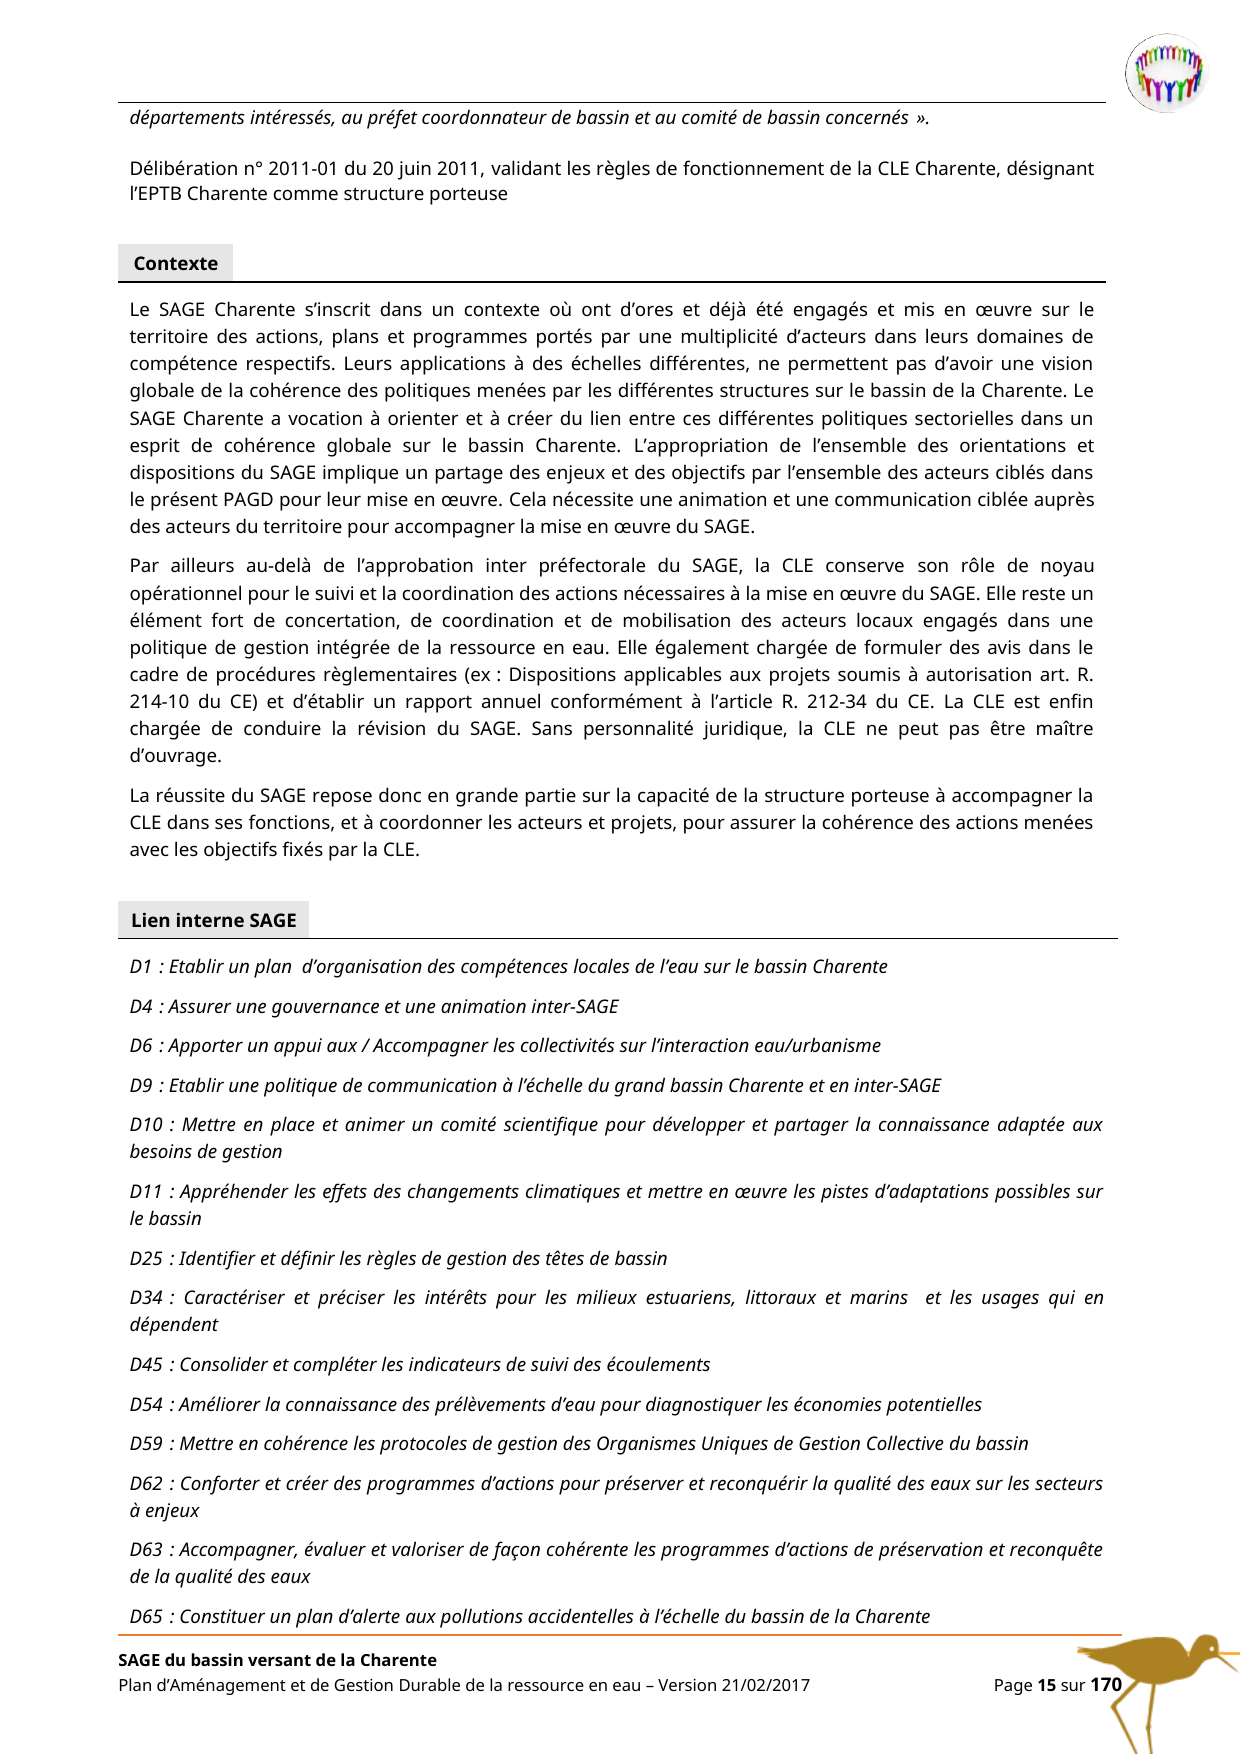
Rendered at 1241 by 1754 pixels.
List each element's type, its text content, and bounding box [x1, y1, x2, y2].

table_cell départements intéressés, au préfet coordonnateur de bassin et au comité de bassin concernés ». Délibération n° 2011-01 du 20 juin 2011, validant les règles de fonctionnement de la CLE Charente, désignant l’EPTB Charente comme structure porteuse [118, 103, 1106, 206]
table_header Lien interne SAGE [118, 901, 309, 938]
table_header [1118, 901, 1128, 938]
table_cell Contexte [118, 244, 233, 281]
table_cell D1 : Etablir un plan d’organisation des compétences locales de l’eau sur le bassin Charente D4 : Assurer une gouvernance et une animation inter-SAGE D6 : Apporter un appui aux / Accompagner les collectivités sur l’interaction eau/urbanisme D9 : Etablir une politique de communication à l’échelle du grand bassin Charente et en inter-SAGE D10 : Mettre en place et animer un comité scientifique pour développer et partager la connaissance adaptée aux besoins de gestion D11 : Appréhender les effets des changements climatiques et mettre en œuvre les pistes d’adaptations possibles sur le bassin D25 : Identifier et définir les règles de gestion des têtes de bassin D34 : Caractériser et préciser les intérêts pour les milieux estuariens, littoraux et marins et les usages qui en dépendent D45 : Consolider et compléter les indicateurs de suivi des écoulements D54 : Améliorer la connaissance des prélèvements d’eau pour diagnostiquer les économies potentielles D59 : Mettre en cohérence les protocoles de gestion des Organismes Uniques de Gestion Collective du bassin D62 : Conforter et créer des programmes d’actions pour préserver et reconquérir la qualité des eaux sur les secteurs à enjeux D63 : Accompagner, évaluer et valoriser de façon cohérente les programmes d’actions de préservation et reconquête de la qualité des eaux D65 : Constituer un plan d’alerte aux pollutions accidentelles à l’échelle du bassin de la Charente [118, 939, 1118, 1629]
table_cell [1118, 938, 1128, 1629]
table_header [309, 901, 1118, 938]
table_cell [234, 244, 1106, 281]
table_cell Le SAGE Charente s’inscrit dans un contexte où ont d’ores et déjà été engagés et mis en œuvre sur le territoire des actions, plans et programmes portés par une multiplicité d’acteurs dans leurs domaines de compétence respectifs. Leurs applications à des échelles différentes, ne permettent pas d’avoir une vision globale de la cohérence des politiques menées par les différentes structures sur le bassin de la Charente. Le SAGE Charente a vocation à orienter et à créer du lien entre ces différentes politiques sectorielles dans un esprit de cohérence globale sur le bassin Charente. L’appropriation de l’ensemble des orientations et dispositions du SAGE implique un partage des enjeux et des objectifs par l’ensemble des acteurs ciblés dans le présent PAGD pour leur mise en œuvre. Cela nécessite une animation et une communication ciblée auprès des acteurs du territoire pour accompagner la mise en œuvre du SAGE. Par ailleurs au-delà de l’approbation inter préfectorale du SAGE, la CLE conserve son rôle de noyau opérationnel pour le suivi et la coordination des actions nécessaires à la mise en œuvre du SAGE. Elle reste un élément fort de concertation, de coordination et de mobilisation des acteurs locaux engagés dans une politique de gestion intégrée de la ressource en eau. Elle également chargée de formuler des avis dans le cadre de procédures règlementaires (ex : Dispositions applicables aux projets soumis à autorisation art. R. 214-10 du CE) et d’établir un rapport annuel conformément à l’article R. 212-34 du CE. La CLE est enfin chargée de conduire la révision du SAGE. Sans personnalité juridique, la CLE ne peut pas être maître d’ouvrage. La réussite du SAGE repose donc en grande partie sur la capacité de la structure porteuse à accompagner la CLE dans ses fonctions, et à coordonner les acteurs et projets, pour assurer la cohérence des actions menées avec les objectifs fixés par la CLE. [118, 283, 1106, 862]
table_cell [118, 206, 1106, 244]
